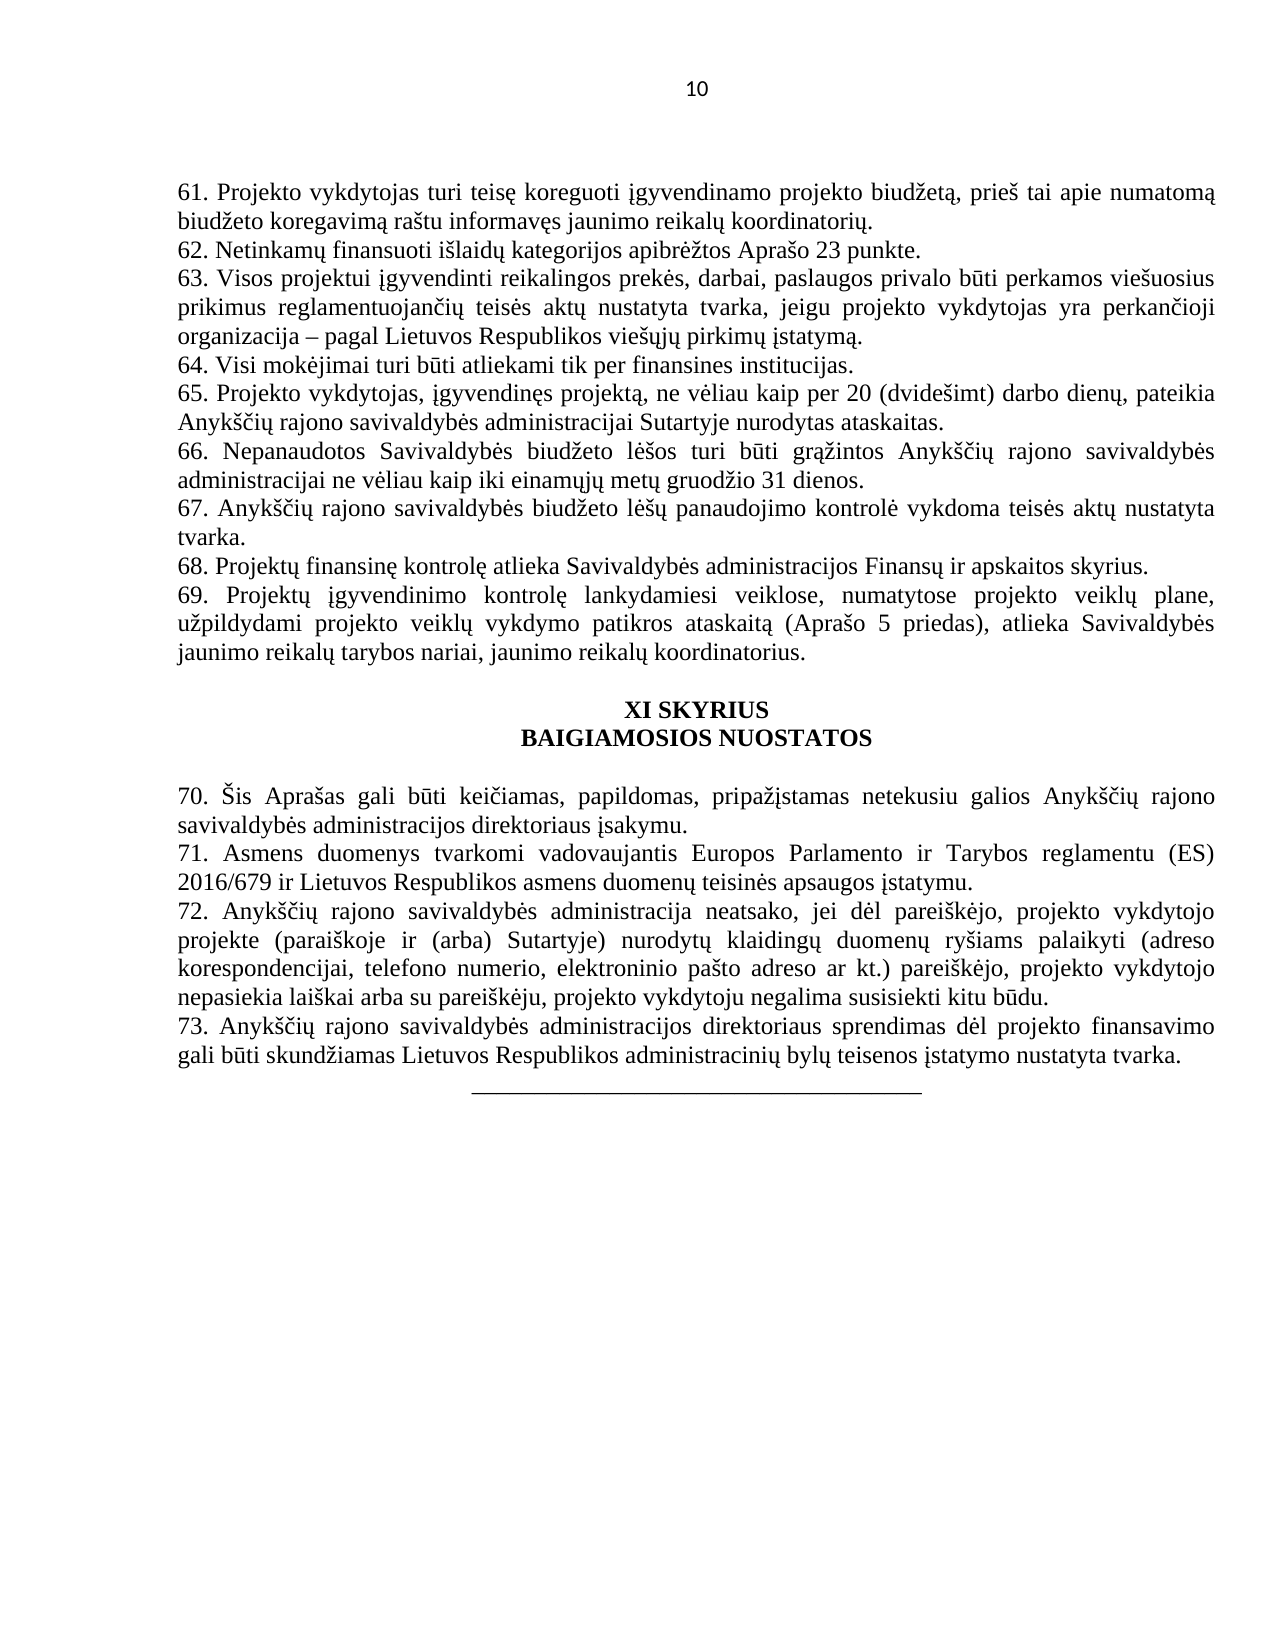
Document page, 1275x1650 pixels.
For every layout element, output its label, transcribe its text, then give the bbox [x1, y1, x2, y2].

text 70. Šis Aprašas gali būti keičiamas, papildomas, pripažįstamas netekusiu galios Anykščių rajono savivaldybės administracijos direktoriaus įsakymu. [177, 781, 1216, 838]
text BAIGIAMOSIOS NUOSTATOS [177, 723, 1216, 752]
text XI SKYRIUS [177, 695, 1216, 723]
text 65. Projekto vykdytojas, įgyvendinęs projektą, ne vėliau kaip per 20 (dvidešimt) darbo dienų, pateikia Anykščių rajono savivaldybės administracijai Sutartyje nurodytas ataskaitas. [177, 378, 1216, 436]
text 66. Nepanaudotos Savivaldybės biudžeto lėšos turi būti grąžintos Anykščių rajono savivaldybės administracijai ne vėliau kaip iki einamųjų metų gruodžio 31 dienos. [177, 436, 1216, 493]
text 64. Visi mokėjimai turi būti atliekami tik per finansines institucijas. [177, 350, 1216, 378]
text 69. Projektų įgyvendinimo kontrolę lankydamiesi veiklose, numatytose projekto veiklų plane, užpildydami projekto veiklų vykdymo patikros ataskaitą (Aprašo 5 priedas), atlieka Savivaldybės jaunimo reikalų tarybos nariai, jaunimo reikalų koordinatorius. [177, 580, 1216, 666]
text 62. Netinkamų finansuoti išlaidų kategorijos apibrėžtos Aprašo 23 punkte. [177, 235, 1216, 263]
text 63. Visos projektui įgyvendinti reikalingos prekės, darbai, paslaugos privalo būti perkamos viešuosius prikimus reglamentuojančių teisės aktų nustatyta tvarka, jeigu projekto vykdytojas yra perkančioji organizacija – pagal Lietuvos Respublikos viešųjų pirkimų įstatymą. [177, 263, 1216, 350]
text ____________________________________ [177, 1068, 1216, 1097]
text 68. Projektų finansinę kontrolę atlieka Savivaldybės administracijos Finansų ir apskaitos skyrius. [177, 551, 1216, 580]
text 71. Asmens duomenys tvarkomi vadovaujantis Europos Parlamento ir Tarybos reglamentu (ES) 2016/679 ir Lietuvos Respublikos asmens duomenų teisinės apsaugos įstatymu. [177, 838, 1216, 896]
text 61. Projekto vykdytojas turi teisę koreguoti įgyvendinamo projekto biudžetą, prieš tai apie numatomą biudžeto koregavimą raštu informavęs jaunimo reikalų koordinatorių. [177, 177, 1216, 235]
text 72. Anykščių rajono savivaldybės administracija neatsako, jei dėl pareiškėjo, projekto vykdytojo projekte (paraiškoje ir (arba) Sutartyje) nurodytų klaidingų duomenų ryšiams palaikyti (adreso korespondencijai, telefono numerio, elektroninio pašto adreso ar kt.) pareiškėjo, projekto vykdytojo nepasiekia laiškai arba su pareiškėju, projekto vykdytoju negalima susisiekti kitu būdu. [177, 896, 1216, 1011]
text 73. Anykščių rajono savivaldybės administracijos direktoriaus sprendimas dėl projekto finansavimo gali būti skundžiamas Lietuvos Respublikos administracinių bylų teisenos įstatymo nustatyta tvarka. [177, 1011, 1216, 1068]
text 67. Anykščių rajono savivaldybės biudžeto lėšų panaudojimo kontrolė vykdoma teisės aktų nustatyta tvarka. [177, 493, 1216, 551]
